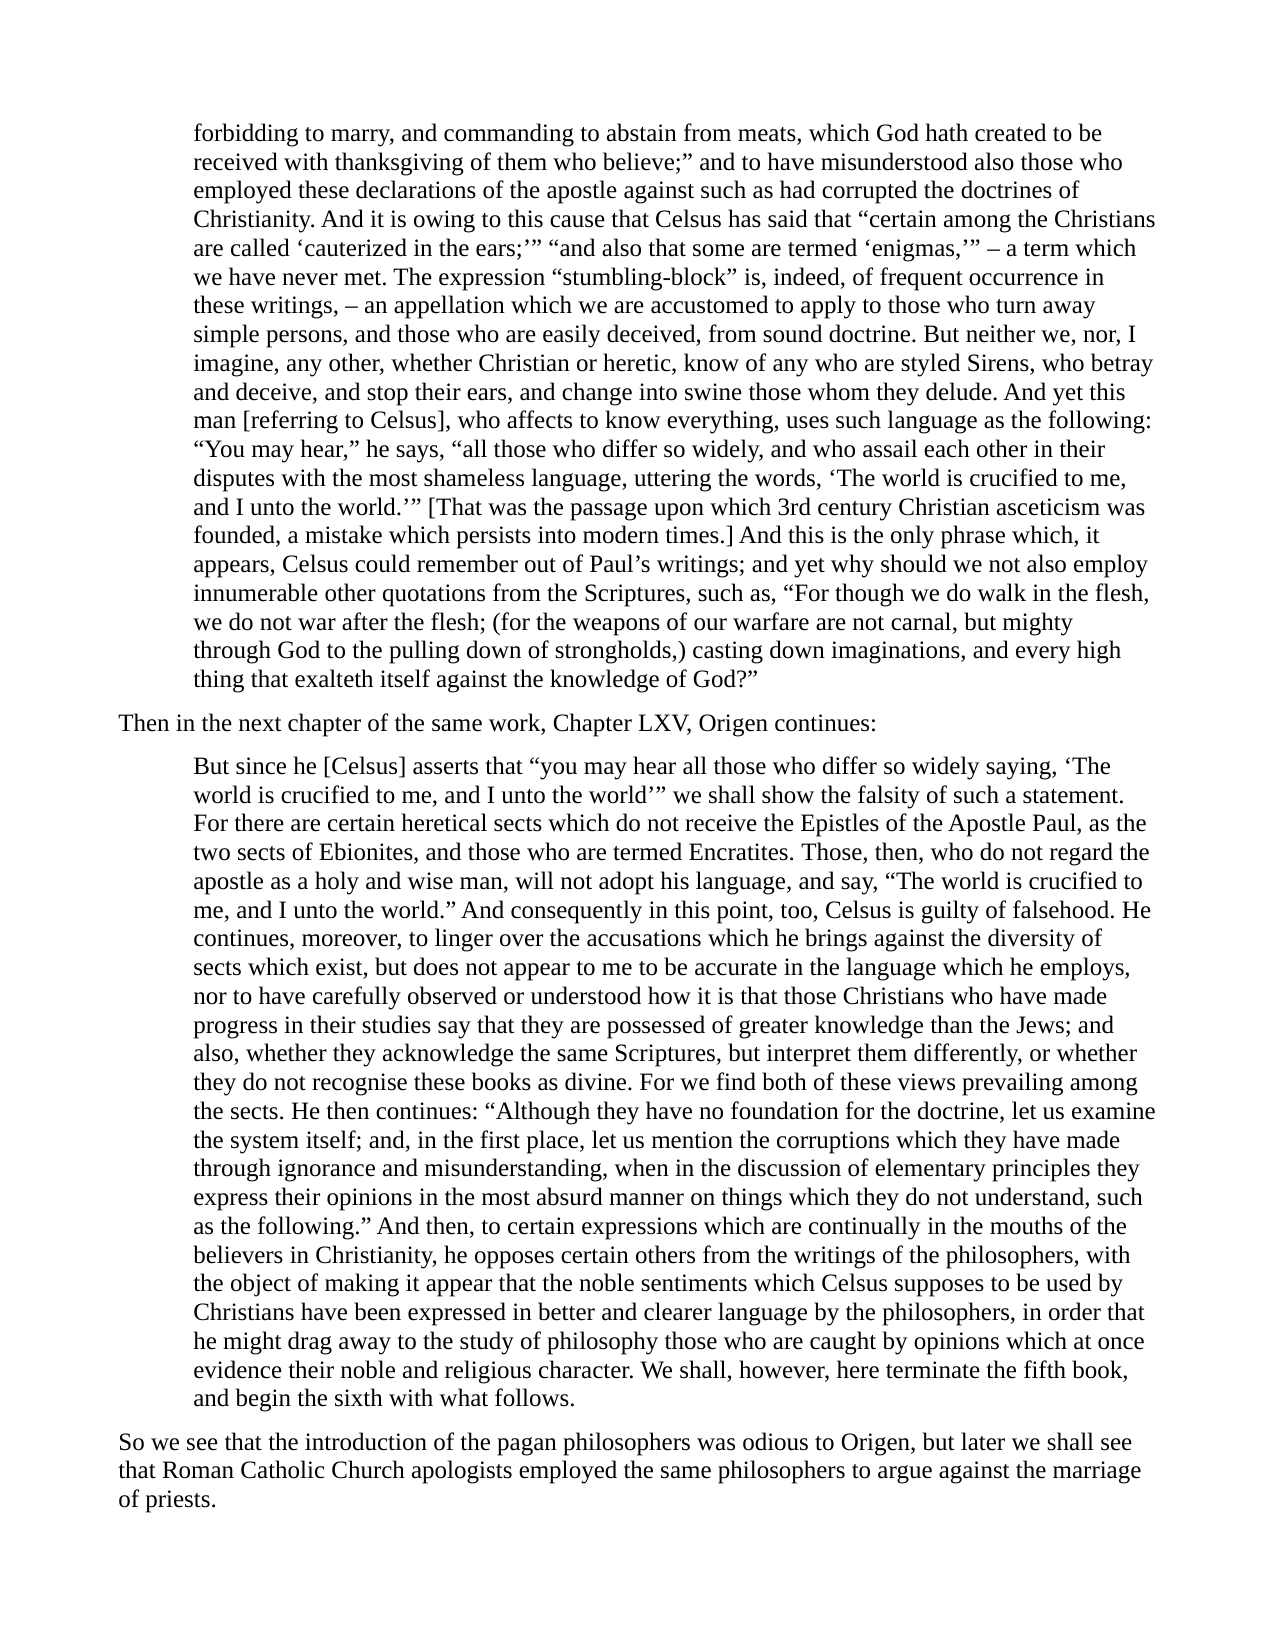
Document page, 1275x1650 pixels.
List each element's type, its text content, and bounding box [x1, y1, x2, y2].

text Then in the next chapter of the same work, Chapter LXV, Origen continues: [118, 708, 1157, 736]
text But since he [Celsus] asserts that “you may hear all those who differ so widely saying, ‘The world is crucified to me, and I unto the world’” we shall show the falsity of such a statement. For there are certain heretical sects which do not receive the Epistles of the Apostle Paul, as the two sects of Ebionites, and those who are termed Encratites. Those, then, who do not regard the apostle as a holy and wise man, will not adopt his language, and say, “The world is crucified to me, and I unto the world.” And consequently in this point, too, Celsus is guilty of falsehood. He continues, moreover, to linger over the accusations which he brings against the diversity of sects which exist, but does not appear to me to be accurate in the language which he employs, nor to have carefully observed or understood how it is that those Christians who have made progress in their studies say that they are possessed of greater knowledge than the Jews; and also, whether they acknowledge the same Scriptures, but interpret them differently, or whether they do not recognise these books as divine. For we find both of these views prevailing among the sects. He then continues: “Although they have no foundation for the doctrine, let us examine the system itself; and, in the first place, let us mention the corruptions which they have made through ignorance and misunderstanding, when in the discussion of elementary principles they express their opinions in the most absurd manner on things which they do not understand, such as the following.” And then, to certain expressions which are continually in the mouths of the believers in Christianity, he opposes certain others from the writings of the philosophers, with the object of making it appear that the noble sentiments which Celsus supposes to be used by Christians have been expressed in better and clearer language by the philosophers, in order that he might drag away to the study of philosophy those who are caught by opinions which at once evidence their noble and religious character. We shall, however, here terminate the fifth book, and begin the sixth with what follows. [193, 751, 1157, 1412]
text So we see that the introduction of the pagan philosophers was odious to Origen, but later we shall see that Roman Catholic Church apologists employed the same philosophers to argue against the marriage of priests. [118, 1427, 1157, 1513]
text forbidding to marry, and commanding to abstain from meats, which God hath created to be received with thanksgiving of them who believe;”﻿ and to have misunderstood also those who employed these declarations of the apostle against such as had corrupted the doctrines of Christianity. And it is owing to this cause that Celsus has said that “certain among the Christians are called ‘cauterized in the ears;’” “and also that some are termed ‘enigmas,’” – a term which we have never met. The expression “stumbling-block”﻿ is, indeed, of frequent occurrence in these writings, – an appellation which we are accustomed to apply to those who turn away simple persons, and those who are easily deceived, from sound doctrine. But neither we, nor, I imagine, any other, whether Christian or heretic, know of any who are styled Sirens, who betray and deceive, and stop their ears, and change into swine those whom they delude. And yet this man [referring to Celsus], who affects to know everything, uses such language as the following: “You may hear,” he says, “all those who differ so widely, and who assail each other in their disputes with the most shameless language, uttering the words, ‘The world is crucified to me, and I unto the world.’” [That was the passage upon which 3rd century Christian asceticism was founded, a mistake which persists into modern times.] And this is the only phrase which, it appears, Celsus could remember out of Paul’s writings; and yet why should we not also employ innumerable other quotations from the Scriptures, such as, “For though we do walk in the flesh, we do not war after the flesh; (for the weapons of our warfare are not carnal, but mighty through God to the pulling down of strongholds,) casting down imaginations, and every high thing that exalteth itself against the knowledge of God?”﻿ [193, 118, 1157, 693]
